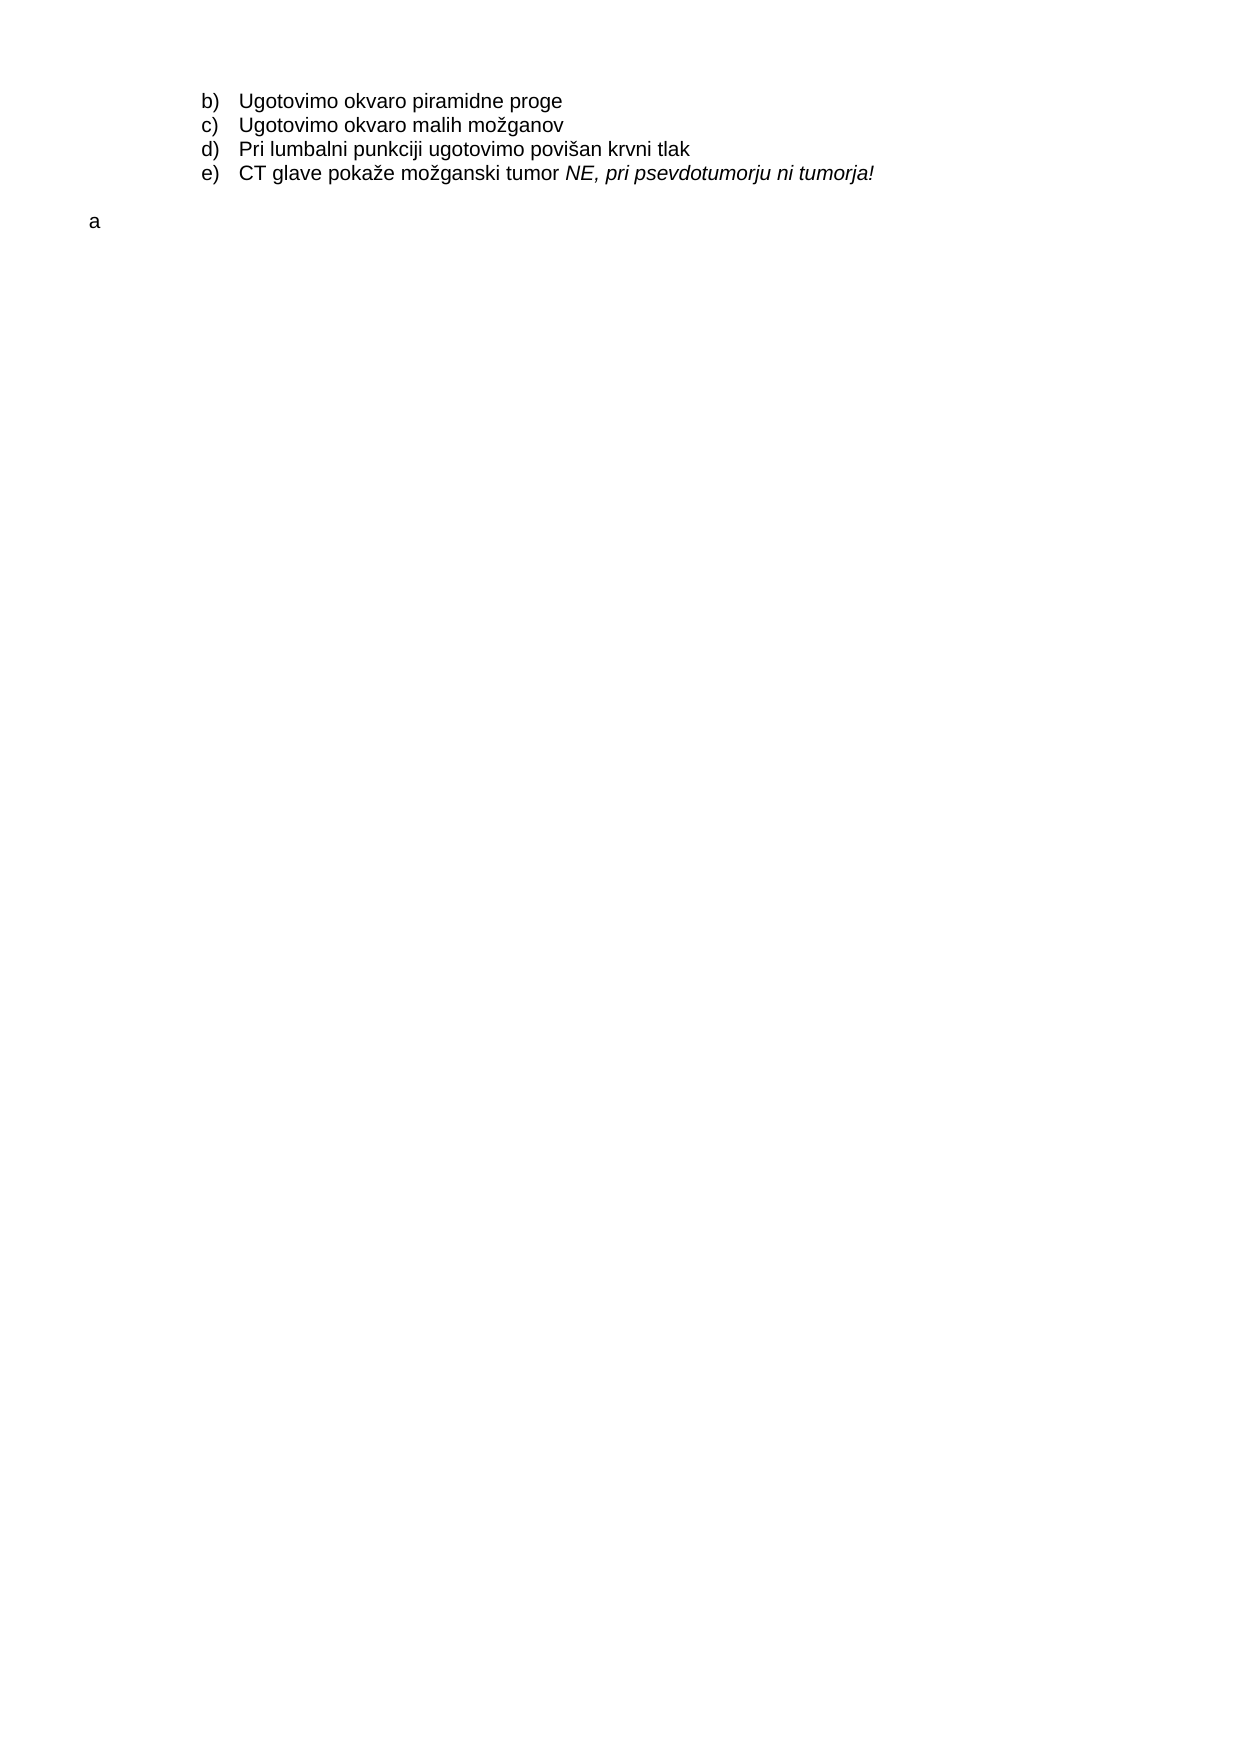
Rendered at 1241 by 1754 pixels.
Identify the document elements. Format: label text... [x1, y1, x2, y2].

list Pri lumbalni punkciji ugotovimo povišan krvni tlak [201, 137, 1152, 161]
text a [89, 208, 1152, 232]
list Ugotovimo okvaro malih možganov [201, 113, 1152, 137]
list CT glave pokaže možganski tumor NE, pri psevdotumorju ni tumorja! [201, 161, 1152, 184]
list Ugotovimo okvaro piramidne proge [201, 89, 1152, 113]
